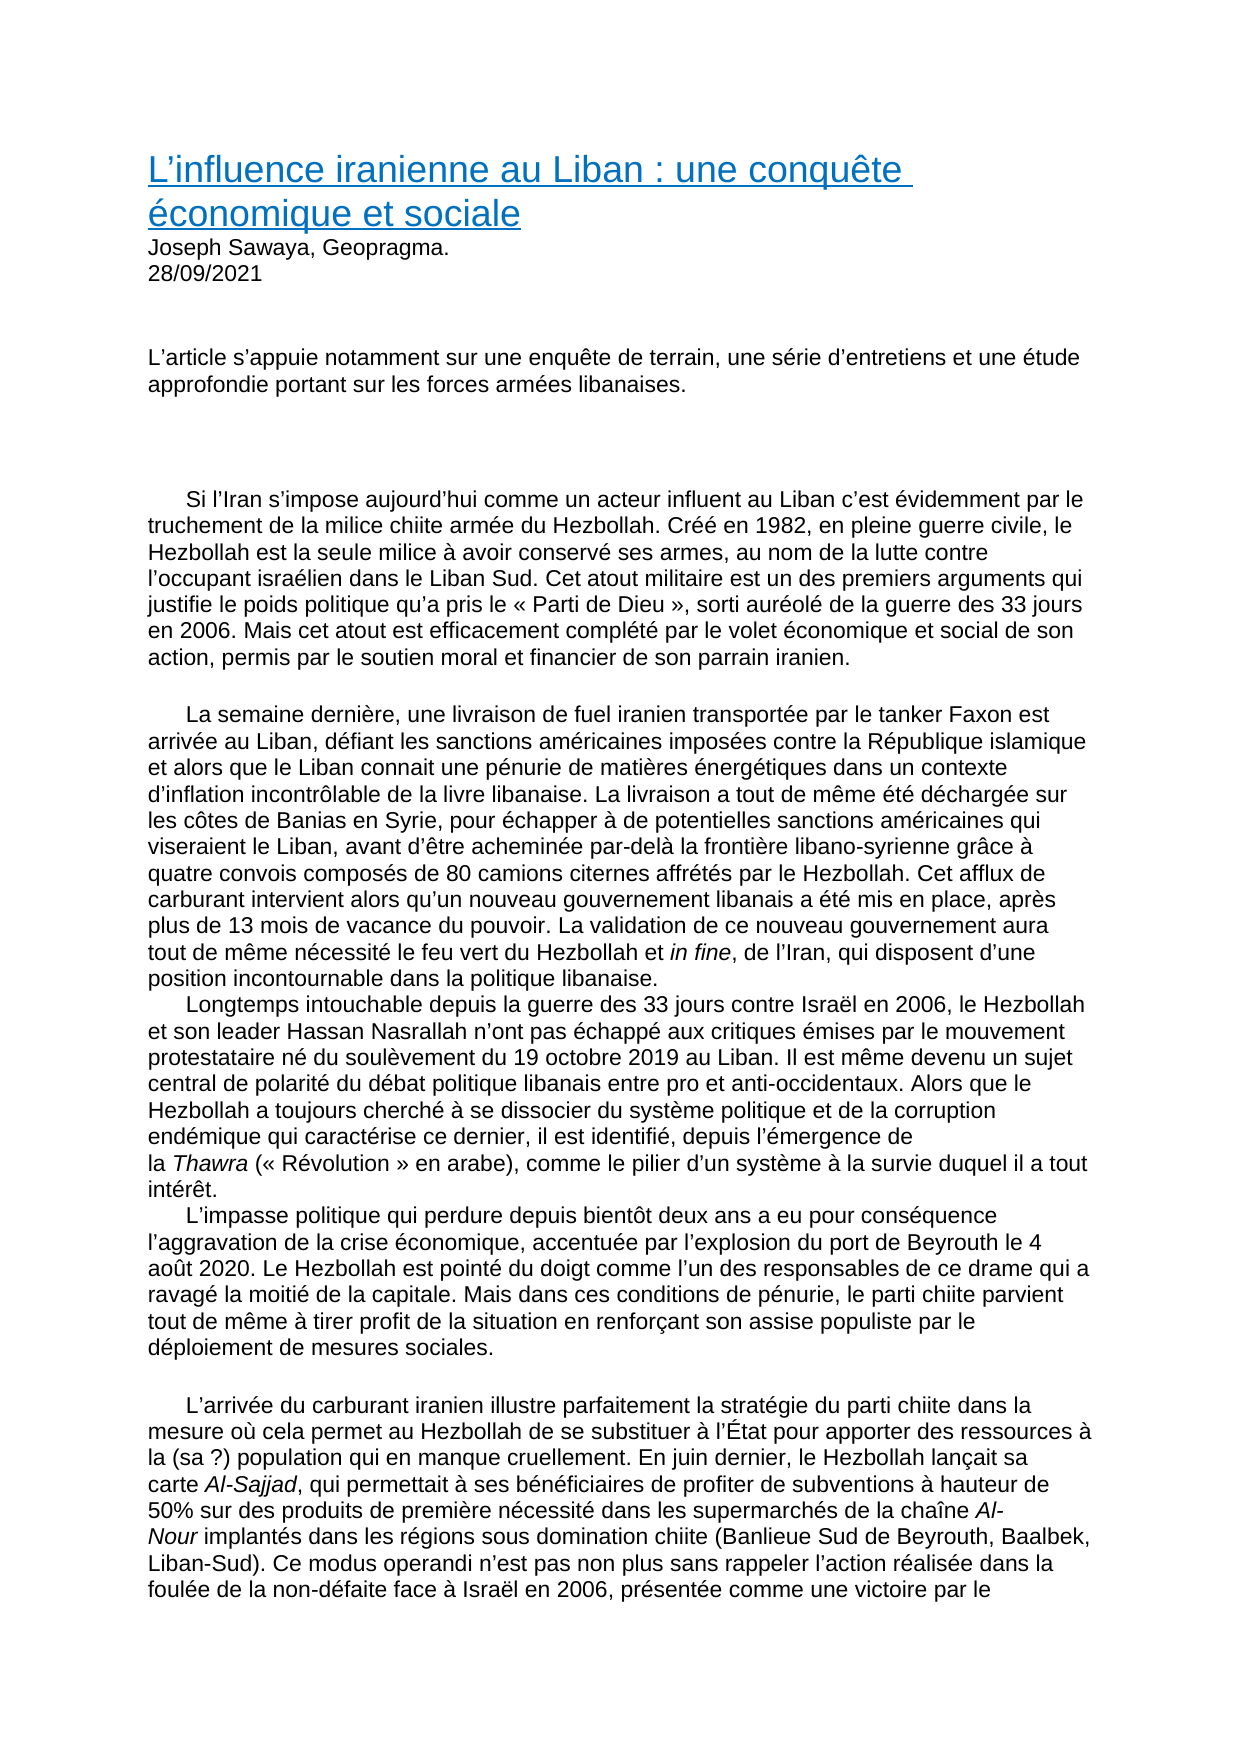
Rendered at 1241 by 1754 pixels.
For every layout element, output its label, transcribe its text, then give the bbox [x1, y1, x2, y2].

text Joseph Sawaya, Geopragma. [148, 234, 1093, 260]
text Si l’Iran s’impose aujourd’hui comme un acteur influent au Liban c’est évidemment par le truchement de la milice chiite armée du Hezbollah. Créé en 1982, en pleine guerre civile, le Hezbollah est la seule milice à avoir conservé ses armes, au nom de la lutte contre l’occupant israélien dans le Liban Sud. Cet atout militaire est un des premiers arguments qui justifie le poids politique qu’a pris le « Parti de Dieu », sorti auréolé de la guerre des 33 jours en 2006. Mais cet atout est efficacement complété par le volet économique et social de son action, permis par le soutien moral et financier de son parrain iranien. [148, 486, 1093, 670]
subtitle L’influence iranienne au Liban : une conquête économique et sociale [148, 148, 1093, 234]
text La semaine dernière, une livraison de fuel iranien transportée par le tanker Faxon est arrivée au Liban, défiant les sanctions américaines imposées contre la République islamique et alors que le Liban connait une pénurie de matières énergétiques dans un contexte d’inflation incontrôlable de la livre libanaise. La livraison a tout de même été déchargée sur les côtes de Banias en Syrie, pour échapper à de potentielles sanctions américaines qui viseraient le Liban, avant d’être acheminée par-delà la frontière libano-syrienne grâce à quatre convois composés de 80 camions citernes affrétés par le Hezbollah. Cet afflux de carburant intervient alors qu’un nouveau gouvernement libanais a été mis en place, après plus de 13 mois de vacance du pouvoir. La validation de ce nouveau gouvernement aura tout de même nécessité le feu vert du Hezbollah et in fine, de l’Iran, qui disposent d’une position incontournable dans la politique libanaise. [148, 701, 1093, 991]
text Longtemps intouchable depuis la guerre des 33 jours contre Israël en 2006, le Hezbollah et son leader Hassan Nasrallah n’ont pas échappé aux critiques émises par le mouvement protestataire né du soulèvement du 19 octobre 2019 au Liban. Il est même devenu un sujet central de polarité du débat politique libanais entre pro et anti-occidentaux. Alors que le Hezbollah a toujours cherché à se dissocier du système politique et de la corruption endémique qui caractérise ce dernier, il est identifié, depuis l’émergence de la Thawra (« Révolution » en arabe), comme le pilier d’un système à la survie duquel il a tout intérêt. [148, 991, 1093, 1202]
text L’arrivée du carburant iranien illustre parfaitement la stratégie du parti chiite dans la mesure où cela permet au Hezbollah de se substituer à l’État pour apporter des ressources à la (sa ?) population qui en manque cruellement. En juin dernier, le Hezbollah lançait sa carte Al-Sajjad, qui permettait à ses bénéficiaires de profiter de subventions à hauteur de 50% sur des produits de première nécessité dans les supermarchés de la chaîne Al-Nour implantés dans les régions sous domination chiite (Banlieue Sud de Beyrouth, Baalbek, Liban-Sud). Ce modus operandi n’est pas non plus sans rappeler l’action réalisée dans la foulée de la non-défaite face à Israël en 2006, présentée comme une victoire par le [148, 1392, 1093, 1602]
text L’article s’appuie notamment sur une enquête de terrain, une série d’entretiens et une étude approfondie portant sur les forces armées libanaises. [148, 344, 1093, 397]
text L’impasse politique qui perdure depuis bientôt deux ans a eu pour conséquence l’aggravation de la crise économique, accentuée par l’explosion du port de Beyrouth le 4 août 2020. Le Hezbollah est pointé du doigt comme l’un des responsables de ce drame qui a ravagé la moitié de la capitale. Mais dans ces conditions de pénurie, le parti chiite parvient tout de même à tirer profit de la situation en renforçant son assise populiste par le déploiement de mesures sociales. [148, 1202, 1093, 1360]
text 28/09/2021 [148, 260, 1093, 287]
